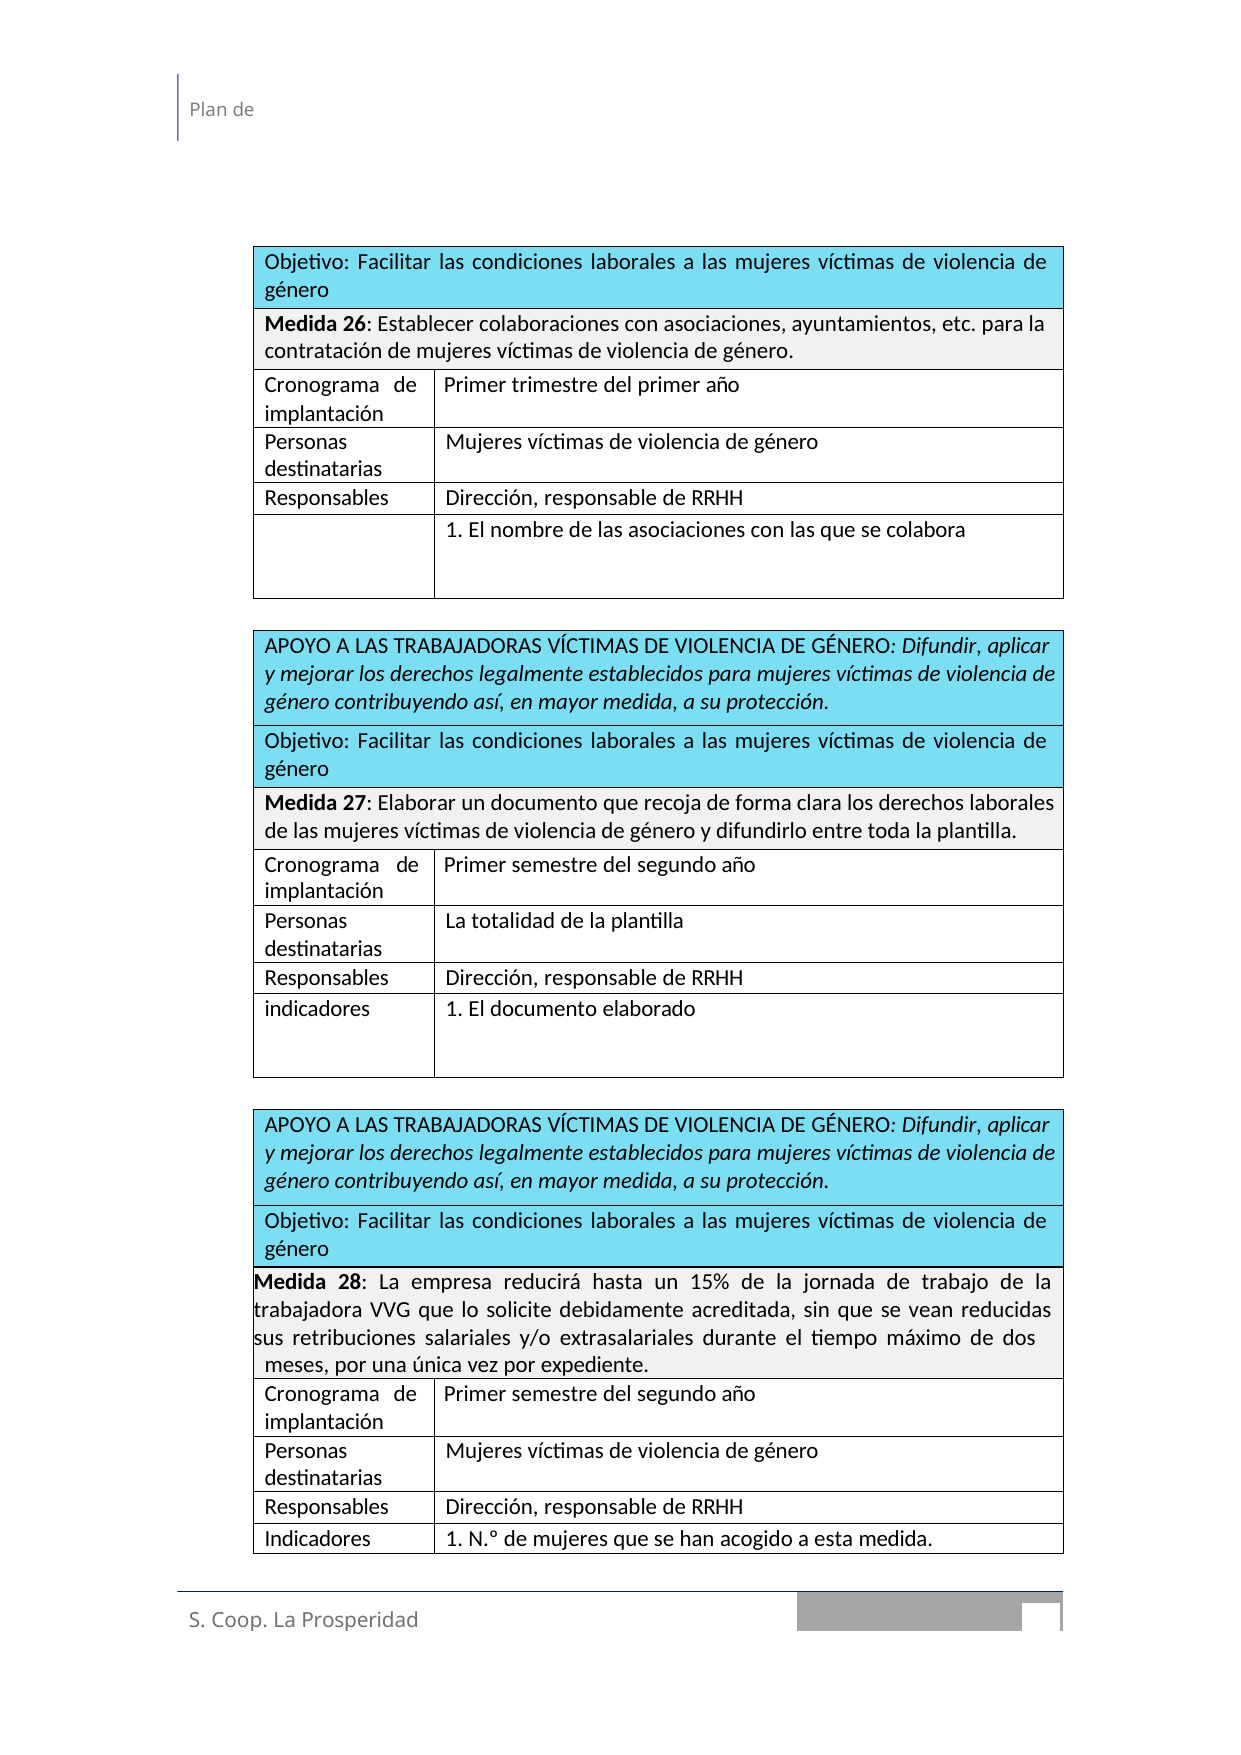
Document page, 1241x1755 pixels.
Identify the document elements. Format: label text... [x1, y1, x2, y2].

table_cell Cronograma de implantación [254, 850, 434, 905]
table_cell Dirección, responsable de RRHH [435, 1492, 1063, 1523]
table_cell Personas destinatarias [254, 428, 434, 482]
table_cell Responsables [254, 483, 434, 514]
table_cell 1. N.º de mujeres que se han acogido a esta medida. [435, 1524, 1063, 1553]
table_cell Personas destinatarias [254, 1437, 434, 1491]
table_cell Objetivo: Facilitar las condiciones laborales a las mujeres víctimas de violencia de género [254, 1206, 1063, 1266]
table_cell 1. El documento elaborado [435, 994, 1063, 1077]
table_cell [254, 515, 434, 598]
table_cell Responsables [254, 1492, 434, 1523]
table_cell Indicadores [254, 1524, 434, 1553]
table_cell Primer semestre del segundo año [435, 850, 1063, 905]
table_cell Dirección, responsable de RRHH [435, 483, 1063, 514]
table_cell Primer semestre del segundo año [435, 1379, 1063, 1436]
table_header APOYO A LAS TRABAJADORAS VÍCTIMAS DE VIOLENCIA DE GÉNERO: Difundir, aplicar y mejorar los derechos legalmente establecidos para mujeres víctimas de violencia de género contribuyendo así, en mayor medida, a su protección. [254, 631, 1063, 725]
table_cell Dirección, responsable de RRHH [435, 963, 1063, 993]
table_cell Personas destinatarias [254, 906, 434, 962]
table_cell Medida 26: Establecer colaboraciones con asociaciones, ayuntamientos, etc. para la contratación de mujeres víctimas de violencia de género. [254, 309, 1063, 369]
table_cell 1. El nombre de las asociaciones con las que se colabora [435, 515, 1063, 598]
table_cell Primer trimestre del primer año [435, 370, 1063, 427]
table_cell Medida 27: Elaborar un documento que recoja de forma clara los derechos laborales de las mujeres víctimas de violencia de género y difundirlo entre toda la plantilla. [254, 788, 1063, 849]
table_cell Medida 28: La empresa reducirá hasta un 15% de la jornada de trabajo de la trabajadora VVG que lo solicite debidamente acreditada, sin que se vean reducidas sus retribuciones salariales y/o extrasalariales durante el tiempo máximo de dos meses, por una única vez por expediente. [254, 1268, 1063, 1378]
table_header Objetivo: Facilitar las condiciones laborales a las mujeres víctimas de violencia de género [254, 247, 1063, 308]
table_cell Cronograma de implantación [254, 1379, 434, 1436]
table_cell Mujeres víctimas de violencia de género [435, 428, 1063, 482]
table_cell indicadores [254, 994, 434, 1077]
table_header APOYO A LAS TRABAJADORAS VÍCTIMAS DE VIOLENCIA DE GÉNERO: Difundir, aplicar y mejorar los derechos legalmente establecidos para mujeres víctimas de violencia de género contribuyendo así, en mayor medida, a su protección. [254, 1110, 1063, 1205]
table_cell Objetivo: Facilitar las condiciones laborales a las mujeres víctimas de violencia de género [254, 726, 1063, 787]
table_cell La totalidad de la plantilla [435, 906, 1063, 962]
table_cell Cronograma de implantación [254, 370, 434, 427]
table_cell Mujeres víctimas de violencia de género [435, 1437, 1063, 1491]
table_cell Responsables [254, 963, 434, 993]
